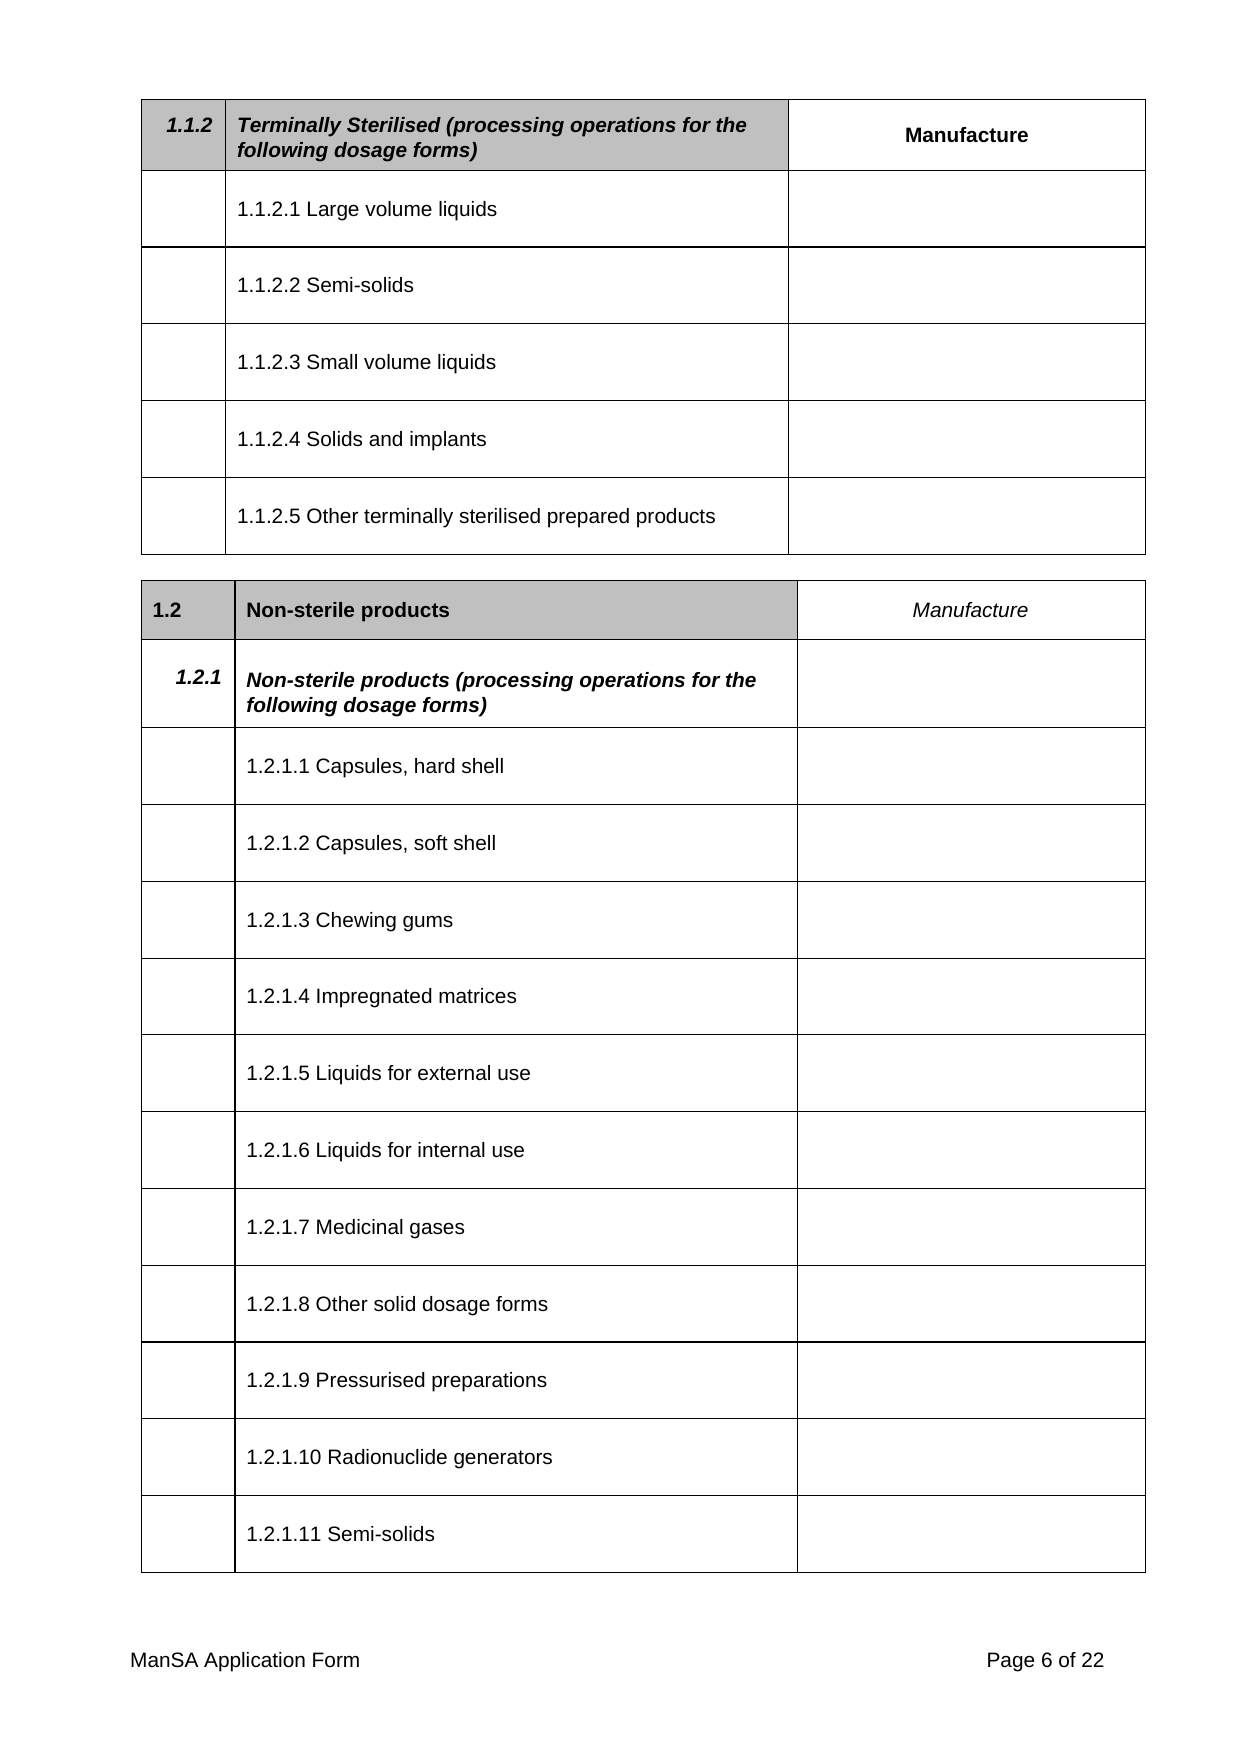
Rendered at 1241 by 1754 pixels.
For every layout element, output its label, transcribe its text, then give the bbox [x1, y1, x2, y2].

table_cell [798, 805, 1145, 881]
table_cell [142, 728, 234, 804]
table_cell [798, 1266, 1145, 1341]
table_cell 1.1.2.4 Solids and implants [226, 401, 788, 477]
table_cell 1.2.1.9 Pressurised preparations [236, 1343, 797, 1418]
table_cell 1.2.1.3 Chewing gums [236, 882, 797, 958]
table_cell 1.2.1.1 Capsules, hard shell [236, 728, 797, 804]
table_cell [142, 478, 225, 553]
table_cell [142, 959, 234, 1034]
table_cell 1.1.2.1 Large volume liquids [226, 171, 788, 246]
table_cell [142, 1266, 234, 1341]
table_cell [789, 248, 1145, 323]
table_cell [798, 1035, 1145, 1111]
table_cell [142, 1419, 234, 1495]
table_cell [789, 478, 1145, 553]
table_cell [142, 805, 234, 881]
table_cell [789, 171, 1145, 246]
table_header Terminally Sterilised (processing operations for the following dosage forms) [226, 100, 788, 170]
table_cell [142, 1112, 234, 1188]
table_cell 1.2.1.6 Liquids for internal use [236, 1112, 797, 1188]
table_cell [142, 1343, 234, 1418]
table_cell [798, 1419, 1145, 1495]
table_cell [798, 640, 1145, 727]
table_cell Non-sterile products (processing operations for the following dosage forms) [236, 640, 797, 727]
table_header Manufacture [789, 100, 1145, 170]
table_cell [798, 1189, 1145, 1265]
table_cell [798, 1343, 1145, 1418]
table_cell 1.2.1.4 Impregnated matrices [236, 959, 797, 1034]
table_cell 1.1.2.5 Other terminally sterilised prepared products [226, 478, 788, 553]
table_cell 1.2.1.11 Semi-solids [236, 1496, 797, 1572]
table_header 1.2 [142, 581, 234, 639]
table_cell 1.2.1.7 Medicinal gases [236, 1189, 797, 1265]
table_cell [142, 401, 225, 477]
table_cell 1.2.1 [142, 640, 234, 727]
table_cell [142, 324, 225, 400]
table_cell [798, 882, 1145, 958]
table_cell [789, 401, 1145, 477]
table_header Manufacture [798, 581, 1145, 639]
table_cell [142, 1035, 234, 1111]
table_cell [798, 959, 1145, 1034]
table_cell [789, 324, 1145, 400]
table_cell [142, 882, 234, 958]
table_cell [798, 728, 1145, 804]
table_cell [798, 1112, 1145, 1188]
table_cell [798, 1496, 1145, 1572]
table_cell 1.2.1.8 Other solid dosage forms [236, 1266, 797, 1341]
table_cell 1.1.2.3 Small volume liquids [226, 324, 788, 400]
table_header 1.1.2 [142, 100, 225, 170]
table_cell [142, 171, 225, 246]
table_cell [142, 1496, 234, 1572]
table_header Non-sterile products [236, 581, 797, 639]
table_cell [142, 248, 225, 323]
table_cell 1.2.1.2 Capsules, soft shell [236, 805, 797, 881]
table_cell 1.2.1.10 Radionuclide generators [236, 1419, 797, 1495]
table_cell 1.2.1.5 Liquids for external use [236, 1035, 797, 1111]
table_cell [142, 1189, 234, 1265]
table_cell 1.1.2.2 Semi-solids [226, 248, 788, 323]
